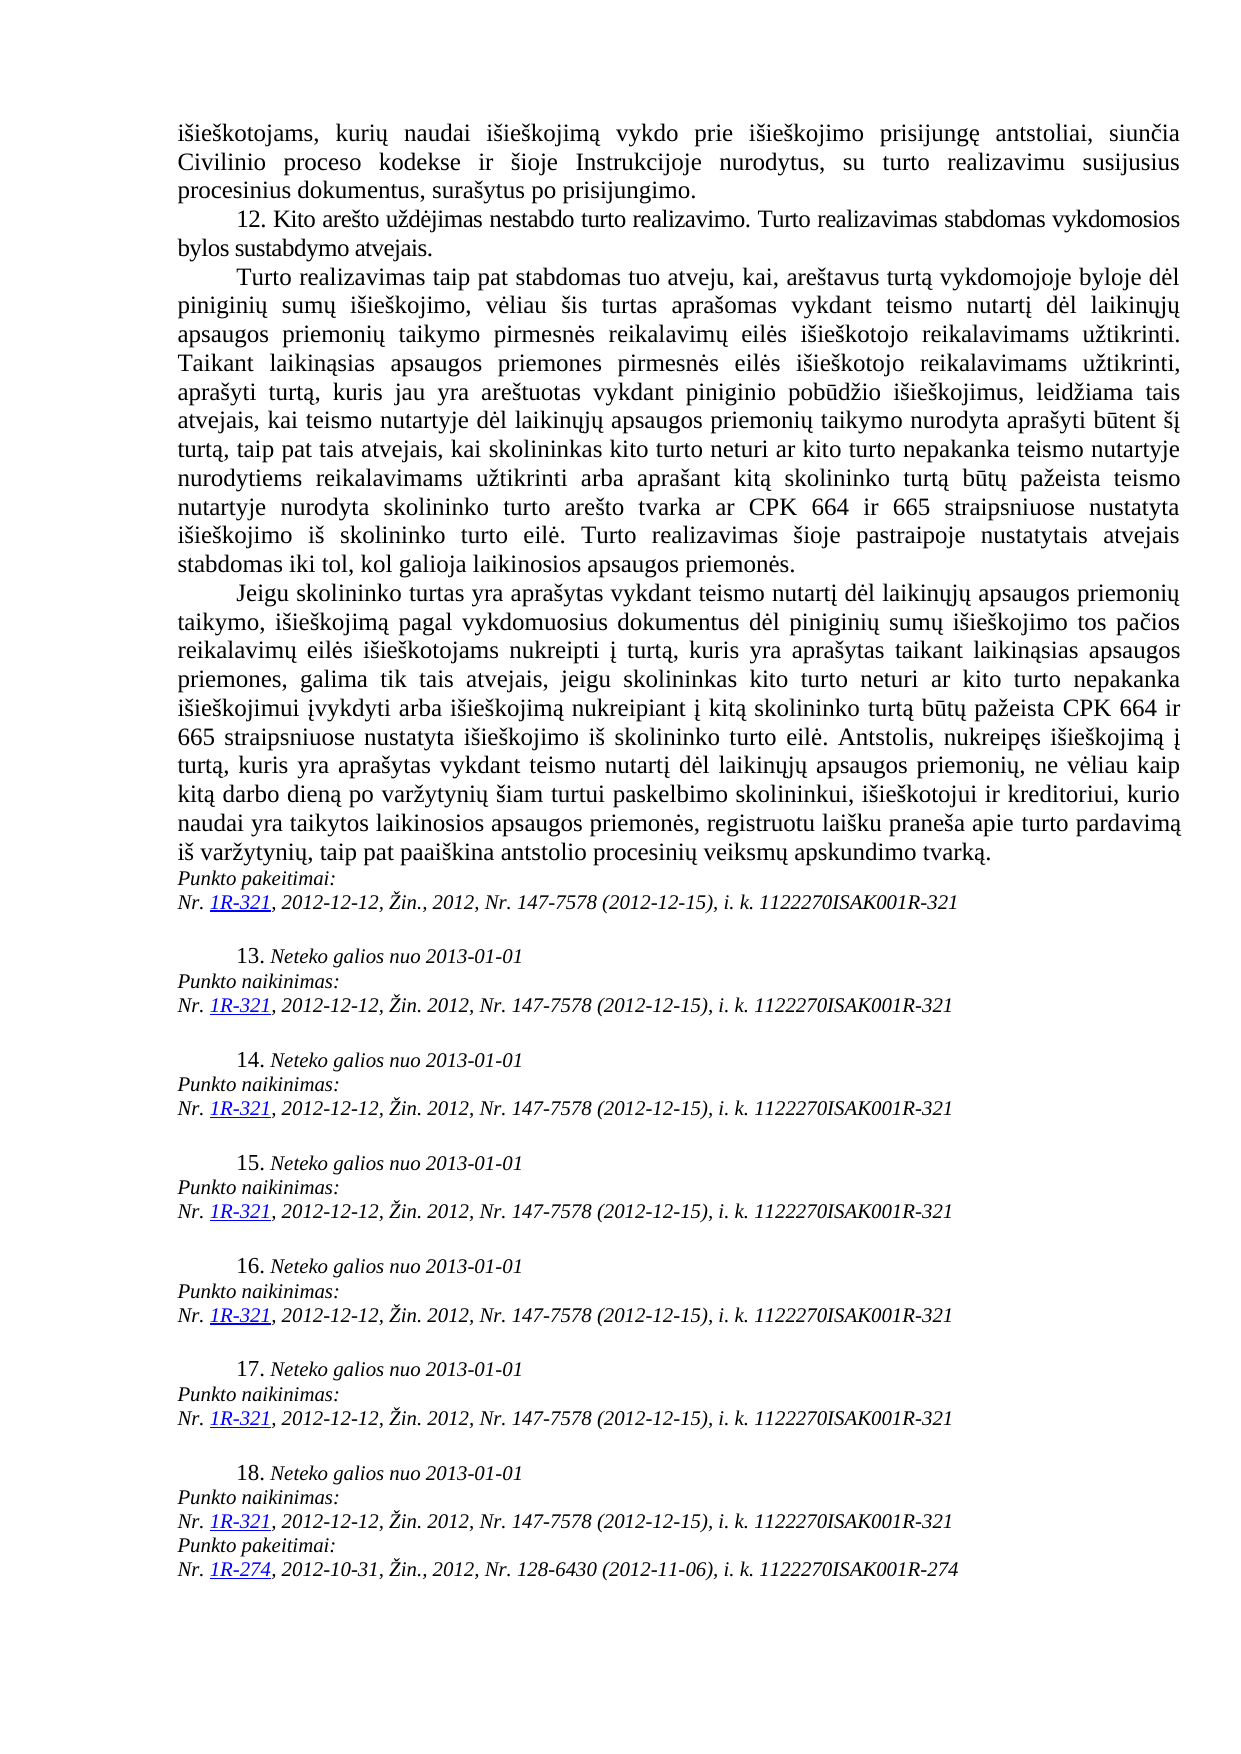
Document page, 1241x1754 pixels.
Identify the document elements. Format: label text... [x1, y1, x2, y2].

text Punkto naikinimas: [177, 1278, 1181, 1303]
text Nr. 1R-321, 2012-12-12, Žin. 2012, Nr. 147-7578 (2012-12-15), i. k. 1122270ISAK001R-321 [177, 993, 1181, 1017]
text 17. Neteko galios nuo 2013-01-01 [177, 1355, 1181, 1382]
text 13. Neteko galios nuo 2013-01-01 [177, 942, 1181, 969]
text Punkto naikinimas: [177, 969, 1181, 993]
text Jeigu skolininko turtas yra aprašytas vykdant teismo nutartį dėl laikinųjų apsaugos priemonių taikymo, išieškojimą pagal vykdomuosius dokumentus dėl piniginių sumų išieškojimo tos pačios reikalavimų eilės išieškotojams nukreipti į turtą, kuris yra aprašytas taikant laikinąsias apsaugos priemones, galima tik tais atvejais, jeigu skolininkas kito turto neturi ar kito turto nepakanka išieškojimui įvykdyti arba išieškojimą nukreipiant į kitą skolininko turtą būtų pažeista CPK 664 ir 665 straipsniuose nustatyta išieškojimo iš skolininko turto eilė. Antstolis, nukreipęs išieškojimą į turtą, kuris yra aprašytas vykdant teismo nutartį dėl laikinųjų apsaugos priemonių, ne vėliau kaip kitą darbo dieną po varžytynių šiam turtui paskelbimo skolininkui, išieškotojui ir kreditoriui, kurio naudai yra taikytos laikinosios apsaugos priemonės, registruotu laišku praneša apie turto pardavimą iš varžytynių, taip pat paaiškina antstolio procesinių veiksmų apskundimo tvarką. [177, 578, 1181, 866]
text Nr. 1R-321, 2012-12-12, Žin. 2012, Nr. 147-7578 (2012-12-15), i. k. 1122270ISAK001R-321 [177, 1303, 1181, 1327]
text 15. Neteko galios nuo 2013-01-01 [177, 1149, 1181, 1175]
text 12. Kito arešto uždėjimas nestabdo turto realizavimo. Turto realizavimas stabdomas vykdomosios bylos sustabdymo atvejais. [177, 204, 1181, 262]
text Punkto naikinimas: [177, 1175, 1181, 1199]
text Nr. 1R-321, 2012-12-12, Žin. 2012, Nr. 147-7578 (2012-12-15), i. k. 1122270ISAK001R-321 [177, 1406, 1181, 1430]
text Nr. 1R-321, 2012-12-12, Žin., 2012, Nr. 147-7578 (2012-12-15), i. k. 1122270ISAK001R-321 [177, 890, 1181, 914]
text Punkto pakeitimai: [177, 1533, 1181, 1557]
text Nr. 1R-321, 2012-12-12, Žin. 2012, Nr. 147-7578 (2012-12-15), i. k. 1122270ISAK001R-321 [177, 1509, 1181, 1533]
text Punkto naikinimas: [177, 1072, 1181, 1096]
text Punkto naikinimas: [177, 1485, 1181, 1509]
text Punkto pakeitimai: [177, 866, 1181, 890]
text 16. Neteko galios nuo 2013-01-01 [177, 1252, 1181, 1278]
text Turto realizavimas taip pat stabdomas tuo atveju, kai, areštavus turtą vykdomojoje byloje dėl piniginių sumų išieškojimo, vėliau šis turtas aprašomas vykdant teismo nutartį dėl laikinųjų apsaugos priemonių taikymo pirmesnės reikalavimų eilės išieškotojo reikalavimams užtikrinti. Taikant laikinąsias apsaugos priemones pirmesnės eilės išieškotojo reikalavimams užtikrinti, aprašyti turtą, kuris jau yra areštuotas vykdant piniginio pobūdžio išieškojimus, leidžiama tais atvejais, kai teismo nutartyje dėl laikinųjų apsaugos priemonių taikymo nurodyta aprašyti būtent šį turtą, taip pat tais atvejais, kai skolininkas kito turto neturi ar kito turto nepakanka teismo nutartyje nurodytiems reikalavimams užtikrinti arba aprašant kitą skolininko turtą būtų pažeista teismo nutartyje nurodyta skolininko turto arešto tvarka ar CPK 664 ir 665 straipsniuose nustatyta išieškojimo iš skolininko turto eilė. Turto realizavimas šioje pastraipoje nustatytais atvejais stabdomas iki tol, kol galioja laikinosios apsaugos priemonės. [177, 262, 1181, 578]
text Nr. 1R-321, 2012-12-12, Žin. 2012, Nr. 147-7578 (2012-12-15), i. k. 1122270ISAK001R-321 [177, 1096, 1181, 1120]
text Punkto naikinimas: [177, 1382, 1181, 1406]
text išieškotojams, kurių naudai išieškojimą vykdo prie išieškojimo prisijungę antstoliai, siunčia Civilinio proceso kodekse ir šioje Instrukcijoje nurodytus, su turto realizavimu susijusius procesinius dokumentus, surašytus po prisijungimo. [177, 118, 1181, 204]
text 18. Neteko galios nuo 2013-01-01 [177, 1459, 1181, 1485]
text Nr. 1R-274, 2012-10-31, Žin., 2012, Nr. 128-6430 (2012-11-06), i. k. 1122270ISAK001R-274 [177, 1557, 1181, 1581]
text Nr. 1R-321, 2012-12-12, Žin. 2012, Nr. 147-7578 (2012-12-15), i. k. 1122270ISAK001R-321 [177, 1199, 1181, 1223]
text 14. Neteko galios nuo 2013-01-01 [177, 1046, 1181, 1072]
